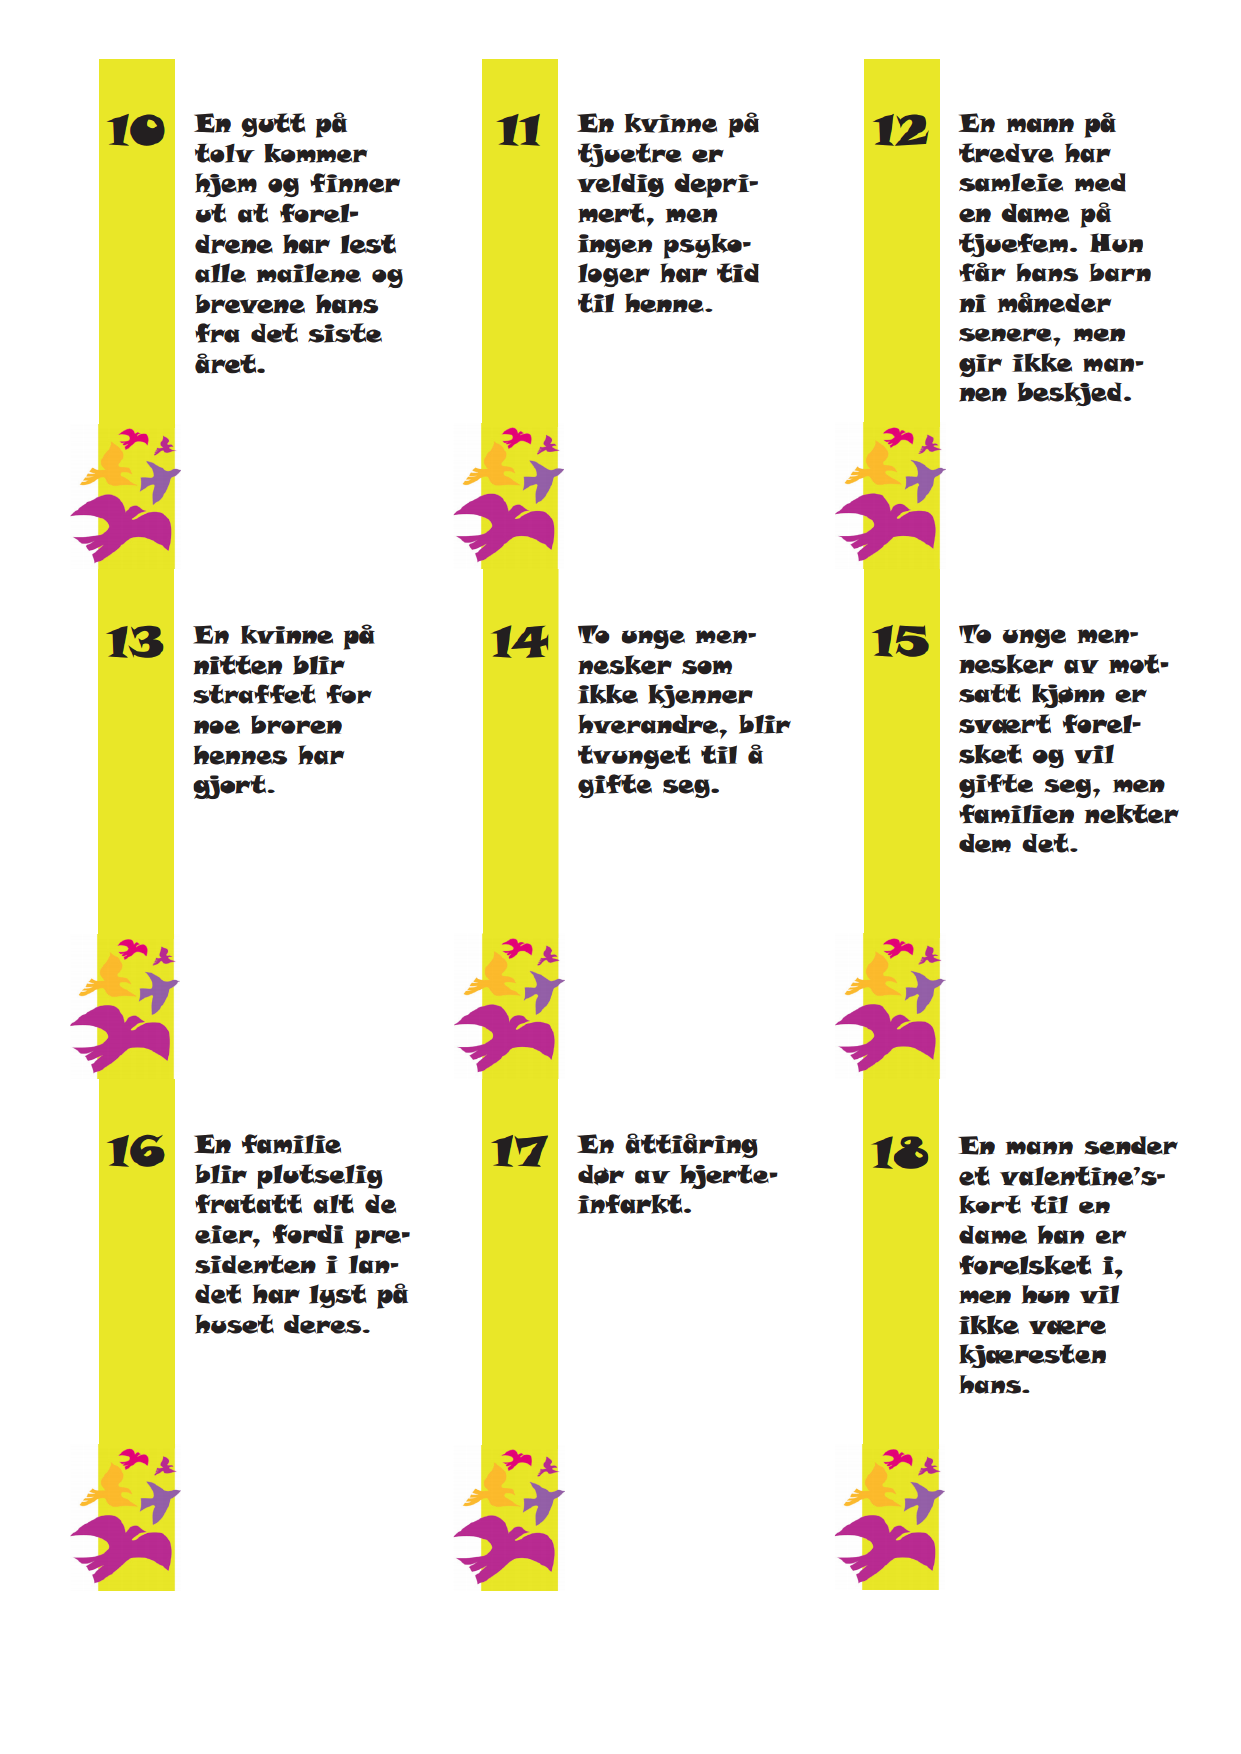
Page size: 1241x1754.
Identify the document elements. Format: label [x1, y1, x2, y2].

table_cell [809, 1080, 823, 1591]
table_cell [442, 59, 453, 570]
table_cell [442, 570, 453, 1079]
table_cell [824, 570, 834, 1079]
table_cell [428, 1080, 442, 1591]
table_cell [1190, 570, 1207, 1079]
table_cell [425, 570, 442, 1079]
table_cell [59, 1080, 70, 1591]
table_cell [442, 1080, 453, 1591]
table_cell [809, 570, 823, 1079]
table_cell [59, 570, 70, 1079]
table_cell [1190, 59, 1207, 570]
table_cell [59, 59, 70, 570]
table_cell [426, 59, 442, 570]
table_cell [824, 59, 834, 570]
table_cell [809, 59, 823, 570]
table_cell [824, 1080, 1207, 1591]
